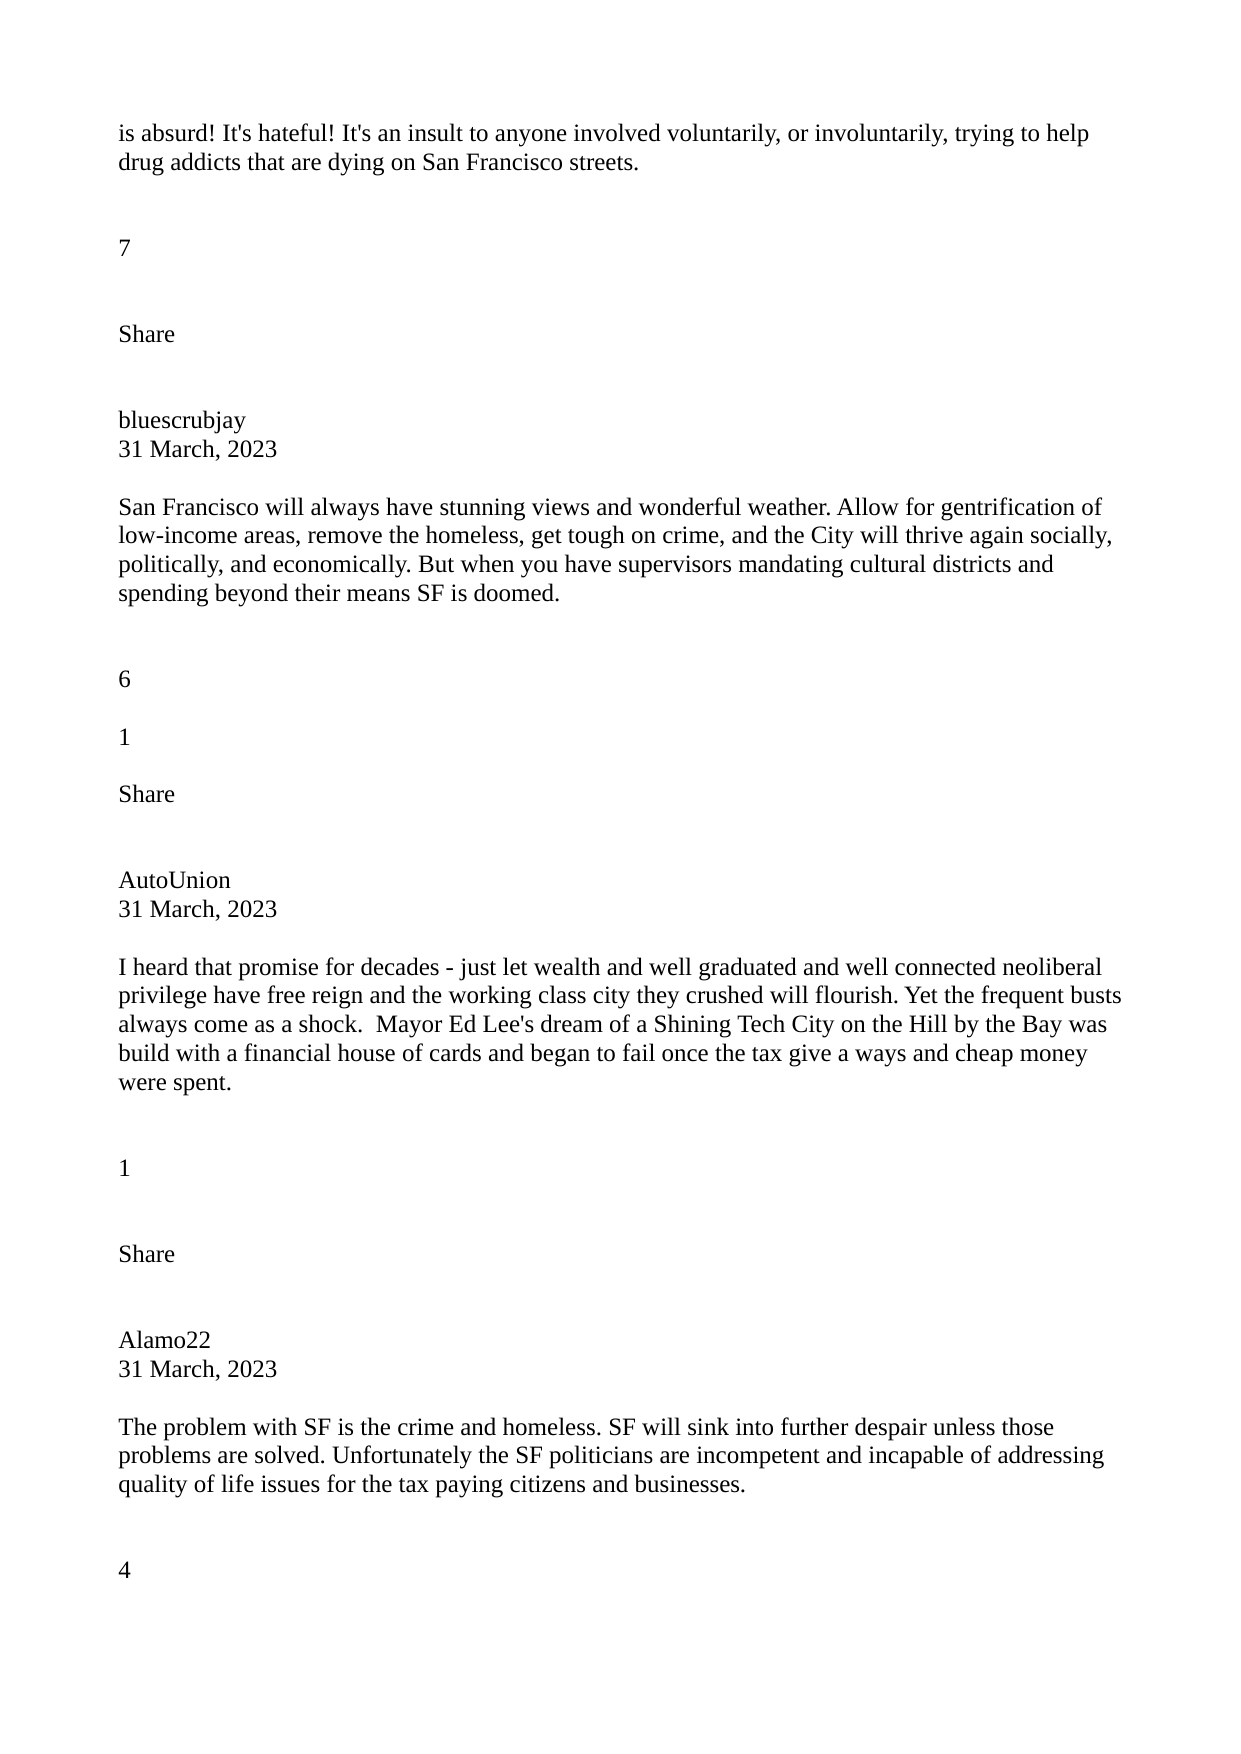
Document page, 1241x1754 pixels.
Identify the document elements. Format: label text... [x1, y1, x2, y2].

text bluescrubjay [118, 406, 1122, 434]
text 4 [118, 1556, 1122, 1584]
text Share [118, 779, 1122, 808]
text Share [118, 1239, 1122, 1268]
text 6 [118, 664, 1122, 693]
text 7 [118, 233, 1122, 262]
text Alamo22 [118, 1326, 1122, 1354]
text AutoUnion [118, 866, 1122, 894]
text 1 [118, 722, 1122, 751]
text is absurd! It's hateful! It's an insult to anyone involved voluntarily, or involuntarily, trying to help drug addicts that are dying on San Francisco streets. [118, 118, 1122, 176]
text 31 March, 2023 [118, 1354, 1122, 1383]
text 31 March, 2023 [118, 894, 1122, 923]
text The problem with SF is the crime and homeless. SF will sink into further despair unless those problems are solved. Unfortunately the SF politicians are incompetent and incapable of addressing quality of life issues for the tax paying citizens and businesses. [118, 1412, 1122, 1498]
text I heard that promise for decades - just let wealth and well graduated and well connected neoliberal privilege have free reign and the working class city they crushed will flourish. Yet the frequent busts always come as a shock. Mayor Ed Lee's dream of a Shining Tech City on the Hill by the Bay was build with a financial house of cards and began to fail once the tax give a ways and cheap money were spent. [118, 952, 1122, 1096]
text 31 March, 2023 [118, 434, 1122, 463]
text Share [118, 319, 1122, 348]
text San Francisco will always have stunning views and wonderful weather. Allow for gentrification of low-income areas, remove the homeless, get tough on crime, and the City will thrive again socially, politically, and economically. But when you have supervisors mandating cultural districts and spending beyond their means SF is doomed. [118, 492, 1122, 607]
text 1 [118, 1153, 1122, 1182]
